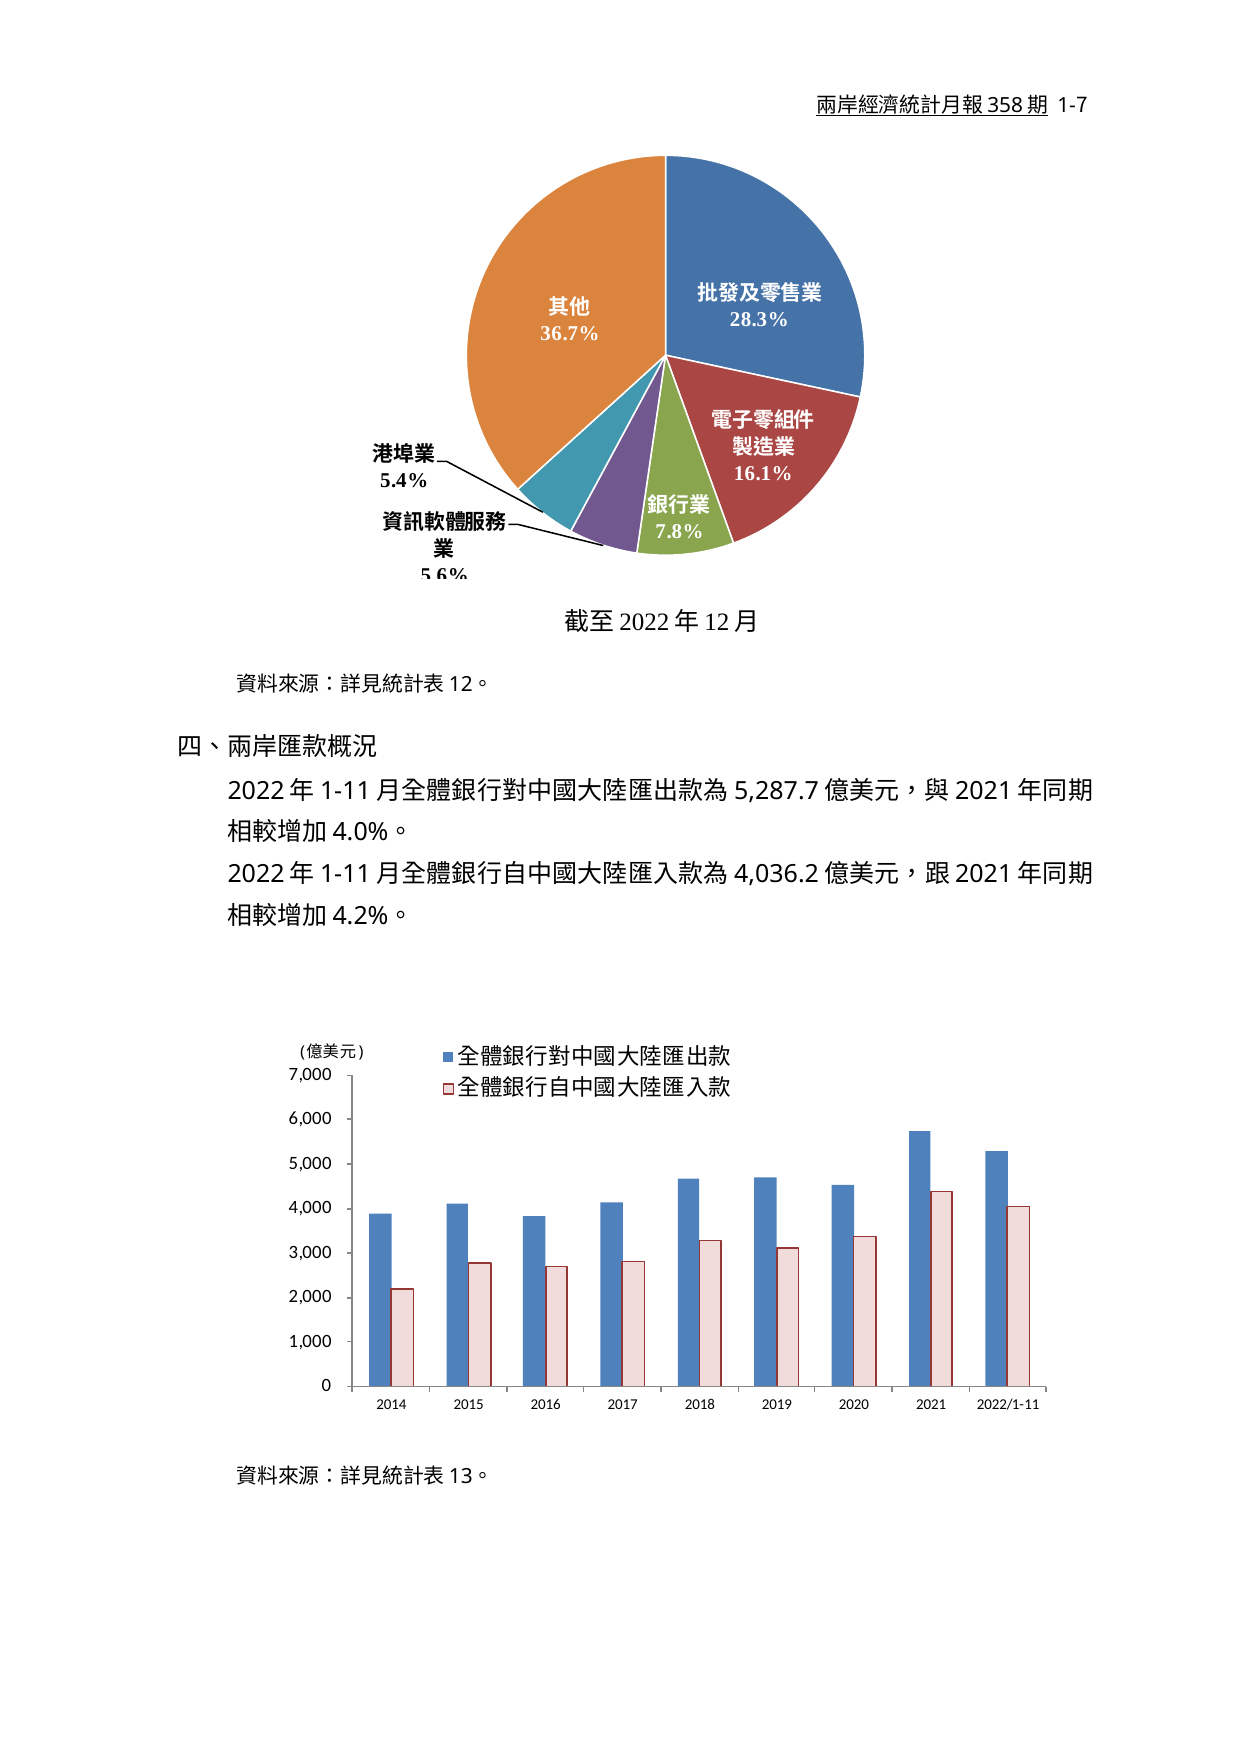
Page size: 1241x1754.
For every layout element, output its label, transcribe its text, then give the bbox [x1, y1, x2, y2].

text 2022年1-11月全體銀行對中國大陸匯出款為5,287.7億美元，與2021年同期相較增加4.0%。 [227, 766, 1093, 849]
subtitle 截至2022年12月 [177, 578, 1087, 641]
text 2022年1-11月全體銀行自中國大陸匯入款為4,036.2億美元，跟2021年同期相較增加4.2%。 [227, 849, 1093, 932]
text 資料來源：詳見統計表12。 [177, 641, 1087, 703]
text 四、兩岸匯款概況 [177, 703, 1087, 766]
text 資料來源：詳見統計表13。 [177, 1432, 1087, 1495]
